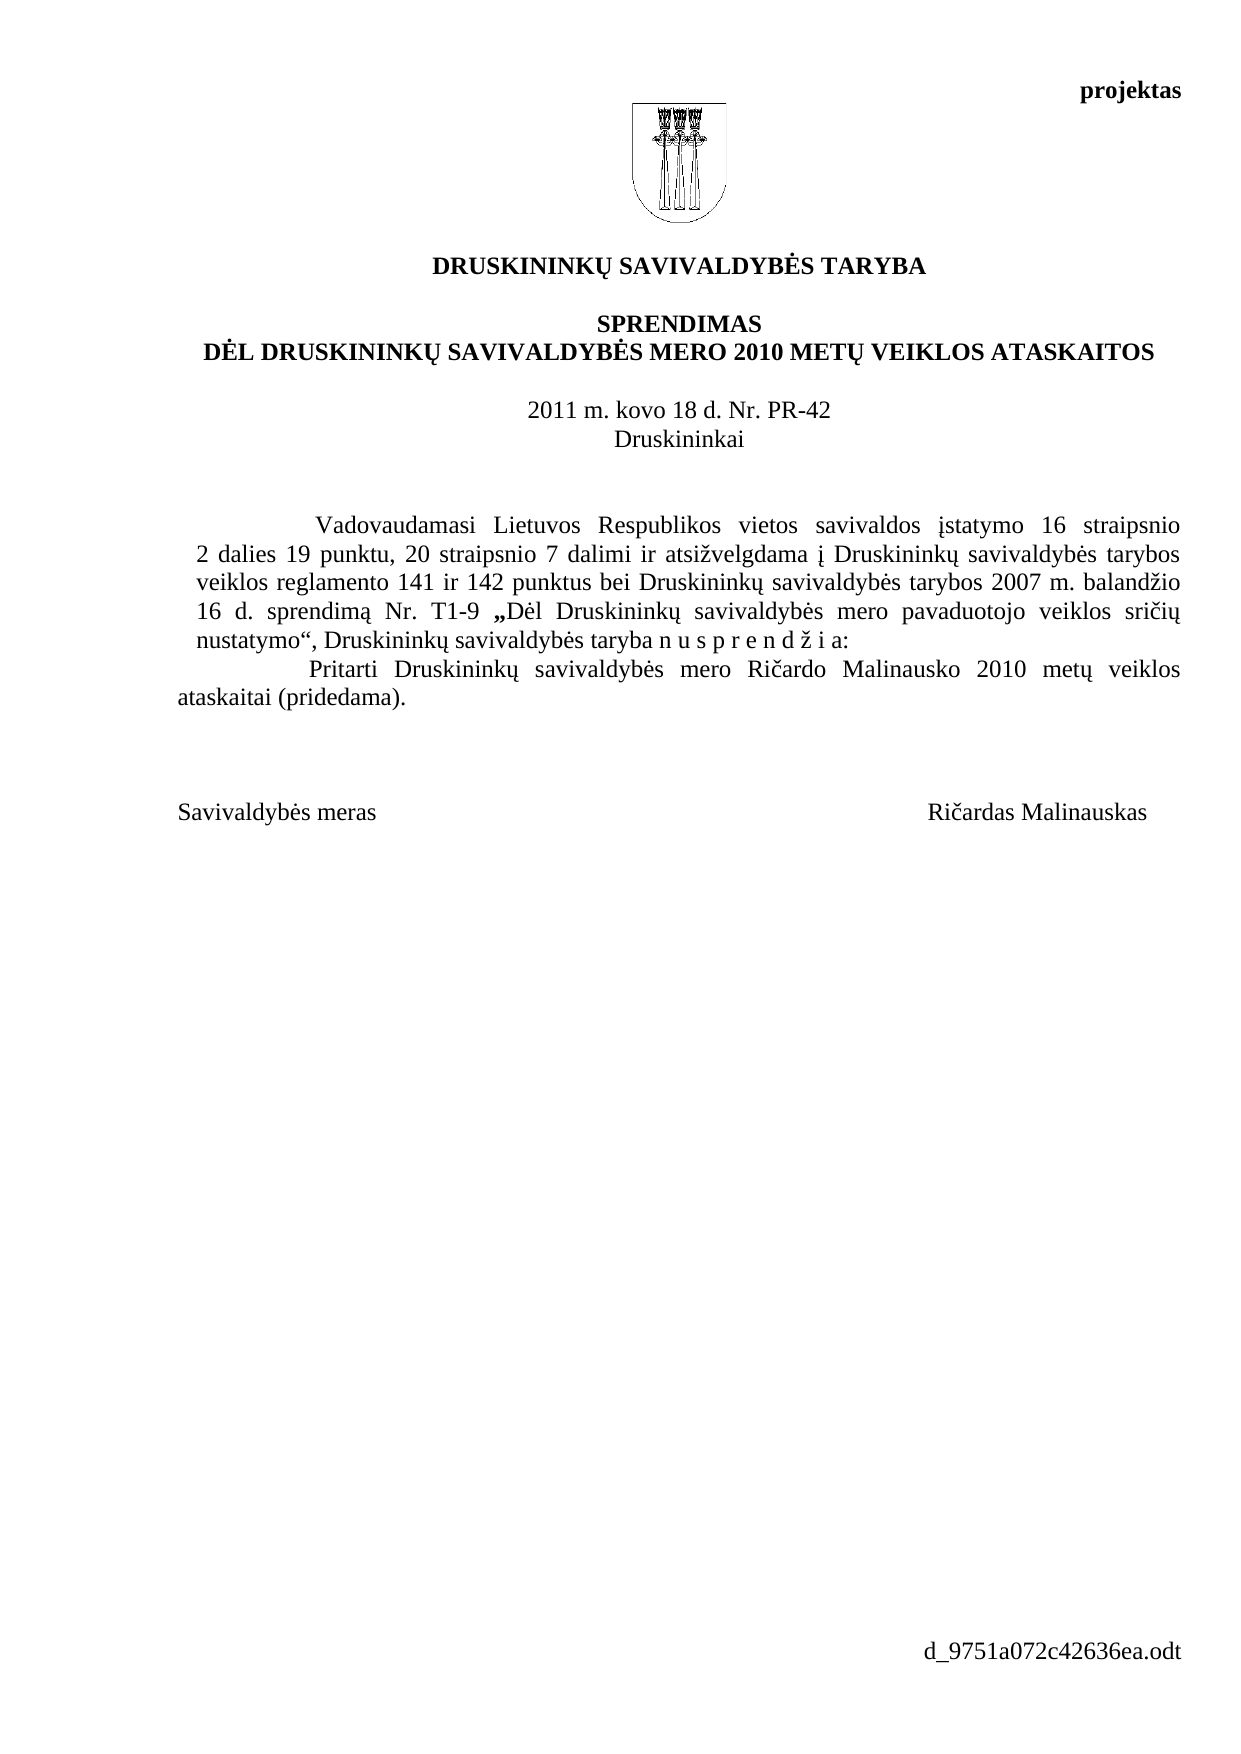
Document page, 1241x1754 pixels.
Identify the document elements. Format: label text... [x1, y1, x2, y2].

text 2011 m. kovo 18 d. Nr. PR-42 [177, 395, 1181, 424]
text DRUSKININKŲ SAVIVALDYBĖS TARYBA [177, 251, 1181, 280]
text Vadovaudamasi Lietuvos Respublikos vietos savivaldos įstatymo 16 straipsnio 2 dalies 19 punktu, 20 straipsnio 7 dalimi ir atsižvelgdama į Druskininkų savivaldybės tarybos veiklos reglamento 141 ir 142 punktus bei Druskininkų savivaldybės tarybos 2007 m. balandžio 16 d. sprendimą Nr. T1-9 „Dėl Druskininkų savivaldybės mero pavaduotojo veiklos sričių nustatymo“, Druskininkų savivaldybės taryba n u s p r e n d ž i a: [196, 510, 1181, 654]
text SPRENDIMAS [177, 309, 1181, 337]
text projektas [177, 75, 1181, 104]
text DĖL DRUSKININKŲ SAVIVALDYBĖS MERO 2010 METŲ VEIKLOS ATASKAITOS [177, 337, 1181, 366]
text Pritarti Druskininkų savivaldybės mero Ričardo Malinausko 2010 metų veiklos ataskaitai (pridedama). [177, 654, 1181, 711]
text Savivaldybės meras Ričardas Malinauskas [177, 797, 1181, 826]
text Druskininkai [177, 424, 1181, 452]
